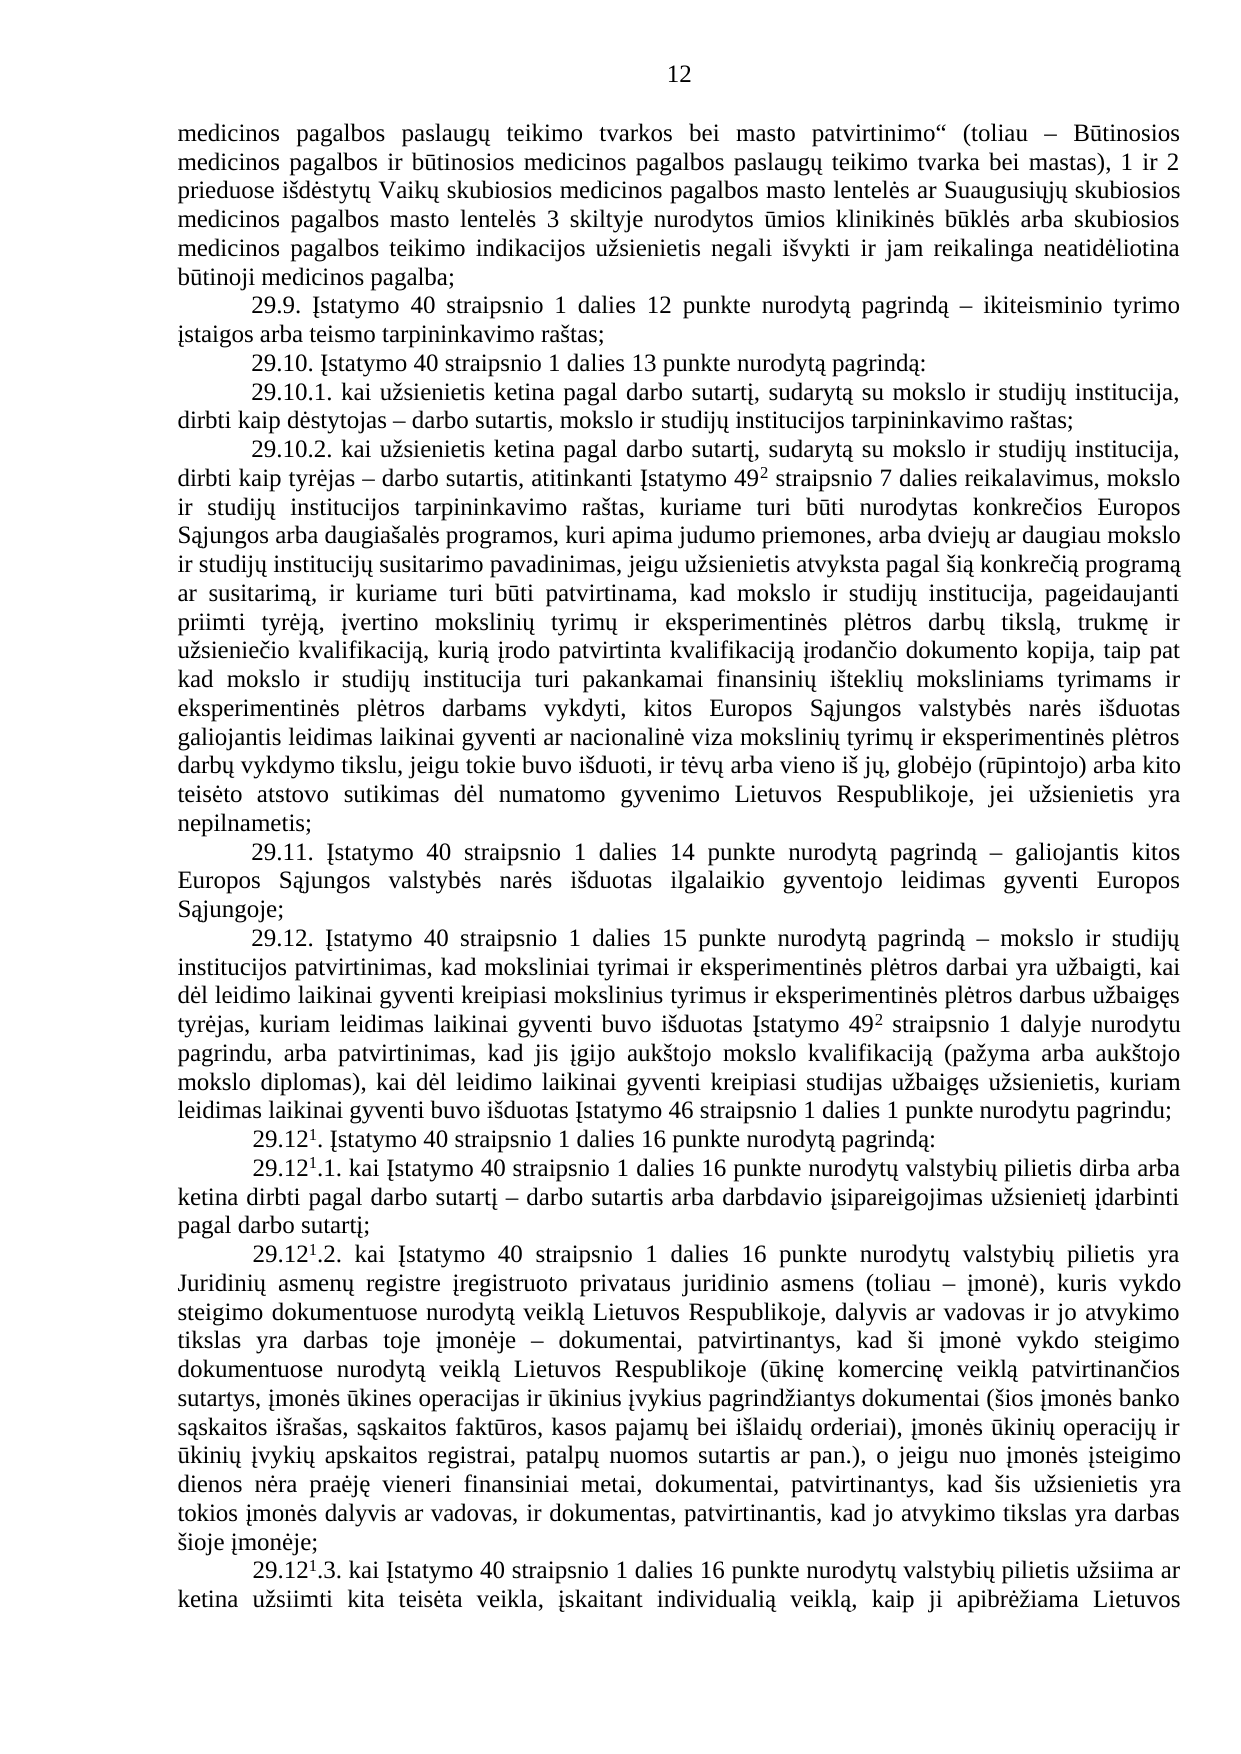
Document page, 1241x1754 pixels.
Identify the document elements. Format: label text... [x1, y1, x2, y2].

text 29.121.1. kai Įstatymo 40 straipsnio 1 dalies 16 punkte nurodytų valstybių pilietis dirba arba ketina dirbti pagal darbo sutartį – darbo sutartis arba darbdavio įsipareigojimas užsienietį įdarbinti pagal darbo sutartį; [177, 1153, 1181, 1239]
text 29.10.1. kai užsienietis ketina pagal darbo sutartį, sudarytą su mokslo ir studijų institucija, dirbti kaip dėstytojas – darbo sutartis, mokslo ir studijų institucijos tarpininkavimo raštas; [177, 377, 1181, 434]
text 29.121.2. kai Įstatymo 40 straipsnio 1 dalies 16 punkte nurodytų valstybių pilietis yra Juridinių asmenų registre įregistruoto privataus juridinio asmens (toliau – įmonė), kuris vykdo steigimo dokumentuose nurodytą veiklą Lietuvos Respublikoje, dalyvis ar vadovas ir jo atvykimo tikslas yra darbas toje įmonėje – dokumentai, patvirtinantys, kad ši įmonė vykdo steigimo dokumentuose nurodytą veiklą Lietuvos Respublikoje (ūkinę komercinę veiklą patvirtinančios sutartys, įmonės ūkines operacijas ir ūkinius įvykius pagrindžiantys dokumentai (šios įmonės banko sąskaitos išrašas, sąskaitos faktūros, kasos pajamų bei išlaidų orderiai), įmonės ūkinių operacijų ir ūkinių įvykių apskaitos registrai, patalpų nuomos sutartis ar pan.), o jeigu nuo įmonės įsteigimo dienos nėra praėję vieneri finansiniai metai, dokumentai, patvirtinantys, kad šis užsienietis yra tokios įmonės dalyvis ar vadovas, ir dokumentas, patvirtinantis, kad jo atvykimo tikslas yra darbas šioje įmonėje; [177, 1239, 1181, 1556]
text 29.11. Įstatymo 40 straipsnio 1 dalies 14 punkte nurodytą pagrindą – galiojantis kitos Europos Sąjungos valstybės narės išduotas ilgalaikio gyventojo leidimas gyventi Europos Sąjungoje; [177, 837, 1181, 923]
text 29.9. Įstatymo 40 straipsnio 1 dalies 12 punkte nurodytą pagrindą – ikiteisminio tyrimo įstaigos arba teismo tarpininkavimo raštas; [177, 291, 1181, 348]
text 29.10. Įstatymo 40 straipsnio 1 dalies 13 punkte nurodytą pagrindą: [177, 348, 1181, 377]
text medicinos pagalbos paslaugų teikimo tvarkos bei masto patvirtinimo“ (toliau – Būtinosios medicinos pagalbos ir būtinosios medicinos pagalbos paslaugų teikimo tvarka bei mastas), 1 ir 2 prieduose išdėstytų Vaikų skubiosios medicinos pagalbos masto lentelės ar Suaugusiųjų skubiosios medicinos pagalbos masto lentelės 3 skiltyje nurodytos ūmios klinikinės būklės arba skubiosios medicinos pagalbos teikimo indikacijos užsienietis negali išvykti ir jam reikalinga neatidėliotina būtinoji medicinos pagalba; [177, 118, 1181, 291]
text 29.121. Įstatymo 40 straipsnio 1 dalies 16 punkte nurodytą pagrindą: [177, 1124, 1181, 1153]
text 29.12. Įstatymo 40 straipsnio 1 dalies 15 punkte nurodytą pagrindą – mokslo ir studijų institucijos patvirtinimas, kad moksliniai tyrimai ir eksperimentinės plėtros darbai yra užbaigti, kai dėl leidimo laikinai gyventi kreipiasi mokslinius tyrimus ir eksperimentinės plėtros darbus užbaigęs tyrėjas, kuriam leidimas laikinai gyventi buvo išduotas Įstatymo 492 straipsnio 1 dalyje nurodytu pagrindu, arba patvirtinimas, kad jis įgijo aukštojo mokslo kvalifikaciją (pažyma arba aukštojo mokslo diplomas), kai dėl leidimo laikinai gyventi kreipiasi studijas užbaigęs užsienietis, kuriam leidimas laikinai gyventi buvo išduotas Įstatymo 46 straipsnio 1 dalies 1 punkte nurodytu pagrindu; [177, 923, 1181, 1124]
text 29.121.3. kai Įstatymo 40 straipsnio 1 dalies 16 punkte nurodytų valstybių pilietis užsiima ar ketina užsiimti kita teisėta veikla, įskaitant individualią veiklą, kaip ji apibrėžiama Lietuvos [177, 1556, 1181, 1613]
text 29.10.2. kai užsienietis ketina pagal darbo sutartį, sudarytą su mokslo ir studijų institucija, dirbti kaip tyrėjas – darbo sutartis, atitinkanti Įstatymo 492 straipsnio 7 dalies reikalavimus, mokslo ir studijų institucijos tarpininkavimo raštas, kuriame turi būti nurodytas konkrečios Europos Sąjungos arba daugiašalės programos, kuri apima judumo priemones, arba dviejų ar daugiau mokslo ir studijų institucijų susitarimo pavadinimas, jeigu užsienietis atvyksta pagal šią konkrečią programą ar susitarimą, ir kuriame turi būti patvirtinama, kad mokslo ir studijų institucija, pageidaujanti priimti tyrėją, įvertino mokslinių tyrimų ir eksperimentinės plėtros darbų tikslą, trukmę ir užsieniečio kvalifikaciją, kurią įrodo patvirtinta kvalifikaciją įrodančio dokumento kopija, taip pat kad mokslo ir studijų institucija turi pakankamai finansinių išteklių moksliniams tyrimams ir eksperimentinės plėtros darbams vykdyti, kitos Europos Sąjungos valstybės narės išduotas galiojantis leidimas laikinai gyventi ar nacionalinė viza mokslinių tyrimų ir eksperimentinės plėtros darbų vykdymo tikslu, jeigu tokie buvo išduoti, ir tėvų arba vieno iš jų, globėjo (rūpintojo) arba kito teisėto atstovo sutikimas dėl numatomo gyvenimo Lietuvos Respublikoje, jei užsienietis yra nepilnametis; [177, 434, 1181, 837]
